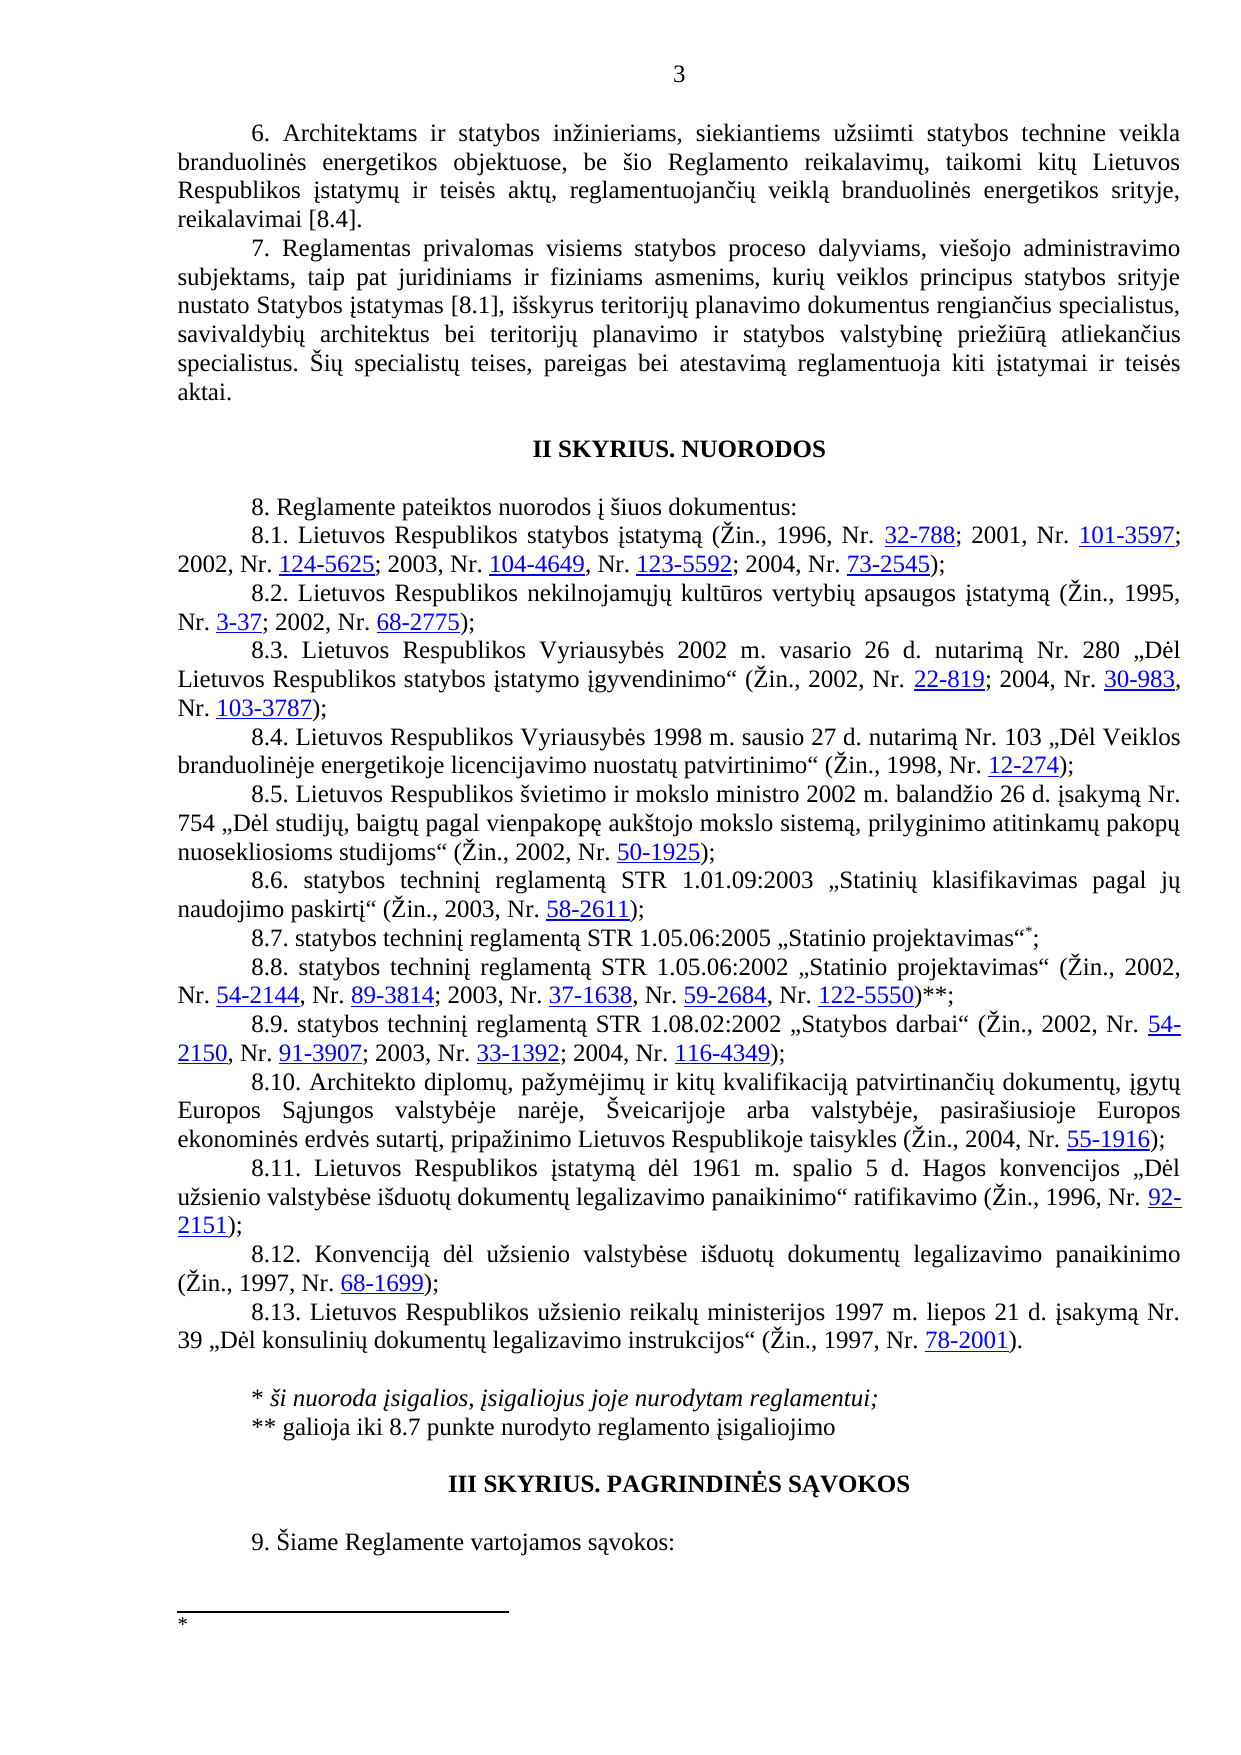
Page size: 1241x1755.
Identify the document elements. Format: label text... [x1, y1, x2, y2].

text 8. Reglamente pateiktos nuorodos į šiuos dokumentus: [177, 492, 1181, 521]
text III SKYRIUS. PAGRINDINĖS SĄVOKOS [177, 1469, 1181, 1498]
text 8.9. statybos techninį reglamentą STR 1.08.02:2002 „Statybos darbai“ (Žin., 2002, Nr. 54-2150, Nr. 91-3907; 2003, Nr. 33-1392; 2004, Nr. 116-4349); [177, 1009, 1181, 1067]
text 8.13. Lietuvos Respublikos užsienio reikalų ministerijos 1997 m. liepos 21 d. įsakymą Nr. 39 „Dėl konsulinių dokumentų legalizavimo instrukcijos“ (Žin., 1997, Nr. 78-2001). [177, 1297, 1181, 1354]
text II SKYRIUS. NUORODOS [177, 434, 1181, 463]
text 8.5. Lietuvos Respublikos švietimo ir mokslo ministro 2002 m. balandžio 26 d. įsakymą Nr. 754 „Dėl studijų, baigtų pagal vienpakopę aukštojo mokslo sistemą, prilyginimo atitinkamų pakopų nuosekliosioms studijoms“ (Žin., 2002, Nr. 50-1925); [177, 779, 1181, 866]
text 8.10. Architekto diplomų, pažymėjimų ir kitų kvalifikaciją patvirtinančių dokumentų, įgytų Europos Sąjungos valstybėje narėje, Šveicarijoje arba valstybėje, pasirašiusioje Europos ekonominės erdvės sutartį, pripažinimo Lietuvos Respublikoje taisykles (Žin., 2004, Nr. 55-1916); [177, 1067, 1181, 1153]
text 8.7. statybos techninį reglamentą STR 1.05.06:2005 „Statinio projektavimas“; [177, 923, 1181, 952]
text 8.4. Lietuvos Respublikos Vyriausybės 1998 m. sausio 27 d. nutarimą Nr. 103 „Dėl Veiklos branduolinėje energetikoje licencijavimo nuostatų patvirtinimo“ (Žin., 1998, Nr. 12-274); [177, 722, 1181, 779]
text 8.12. Konvenciją dėl užsienio valstybėse išduotų dokumentų legalizavimo panaikinimo (Žin., 1997, Nr. 68-1699); [177, 1239, 1181, 1297]
text ** galioja iki 8.7 punkte nurodyto reglamento įsigaliojimo [177, 1412, 1181, 1441]
text * ši nuoroda įsigalios, įsigaliojus joje nurodytam reglamentui; [177, 1383, 1181, 1412]
text 8.2. Lietuvos Respublikos nekilnojamųjų kultūros vertybių apsaugos įstatymą (Žin., 1995, Nr. 3-37; 2002, Nr. 68-2775); [177, 578, 1181, 636]
text 6. Architektams ir statybos inžinieriams, siekiantiems užsiimti statybos technine veikla branduolinės energetikos objektuose, be šio Reglamento reikalavimų, taikomi kitų Lietuvos Respublikos įstatymų ir teisės aktų, reglamentuojančių veiklą branduolinės energetikos srityje, reikalavimai [8.4]. [177, 118, 1181, 233]
text 8.11. Lietuvos Respublikos įstatymą dėl 1961 m. spalio 5 d. Hagos konvencijos „Dėl užsienio valstybėse išduotų dokumentų legalizavimo panaikinimo“ ratifikavimo (Žin., 1996, Nr. 92-2151); [177, 1153, 1181, 1239]
text 8.8. statybos techninį reglamentą STR 1.05.06:2002 „Statinio projektavimas“ (Žin., 2002, Nr. 54-2144, Nr. 89-3814; 2003, Nr. 37-1638, Nr. 59-2684, Nr. 122-5550)**; [177, 952, 1181, 1009]
text 7. Reglamentas privalomas visiems statybos proceso dalyviams, viešojo administravimo subjektams, taip pat juridiniams ir fiziniams asmenims, kurių veiklos principus statybos srityje nustato Statybos įstatymas [8.1], išskyrus teritorijų planavimo dokumentus rengiančius specialistus, savivaldybių architektus bei teritorijų planavimo ir statybos valstybinę priežiūrą atliekančius specialistus. Šių specialistų teises, pareigas bei atestavimą reglamentuoja kiti įstatymai ir teisės aktai. [177, 233, 1181, 406]
text 8.1. Lietuvos Respublikos statybos įstatymą (Žin., 1996, Nr. 32-788; 2001, Nr. 101-3597; 2002, Nr. 124-5625; 2003, Nr. 104-4649, Nr. 123-5592; 2004, Nr. 73-2545); [177, 521, 1181, 578]
text 9. Šiame Reglamente vartojamos sąvokos: [177, 1527, 1181, 1556]
text 8.3. Lietuvos Respublikos Vyriausybės 2002 m. vasario 26 d. nutarimą Nr. 280 „Dėl Lietuvos Respublikos statybos įstatymo įgyvendinimo“ (Žin., 2002, Nr. 22-819; 2004, Nr. 30-983, Nr. 103-3787); [177, 636, 1181, 722]
text 8.6. statybos techninį reglamentą STR 1.01.09:2003 „Statinių klasifikavimas pagal jų naudojimo paskirtį“ (Žin., 2003, Nr. 58-2611); [177, 866, 1181, 923]
